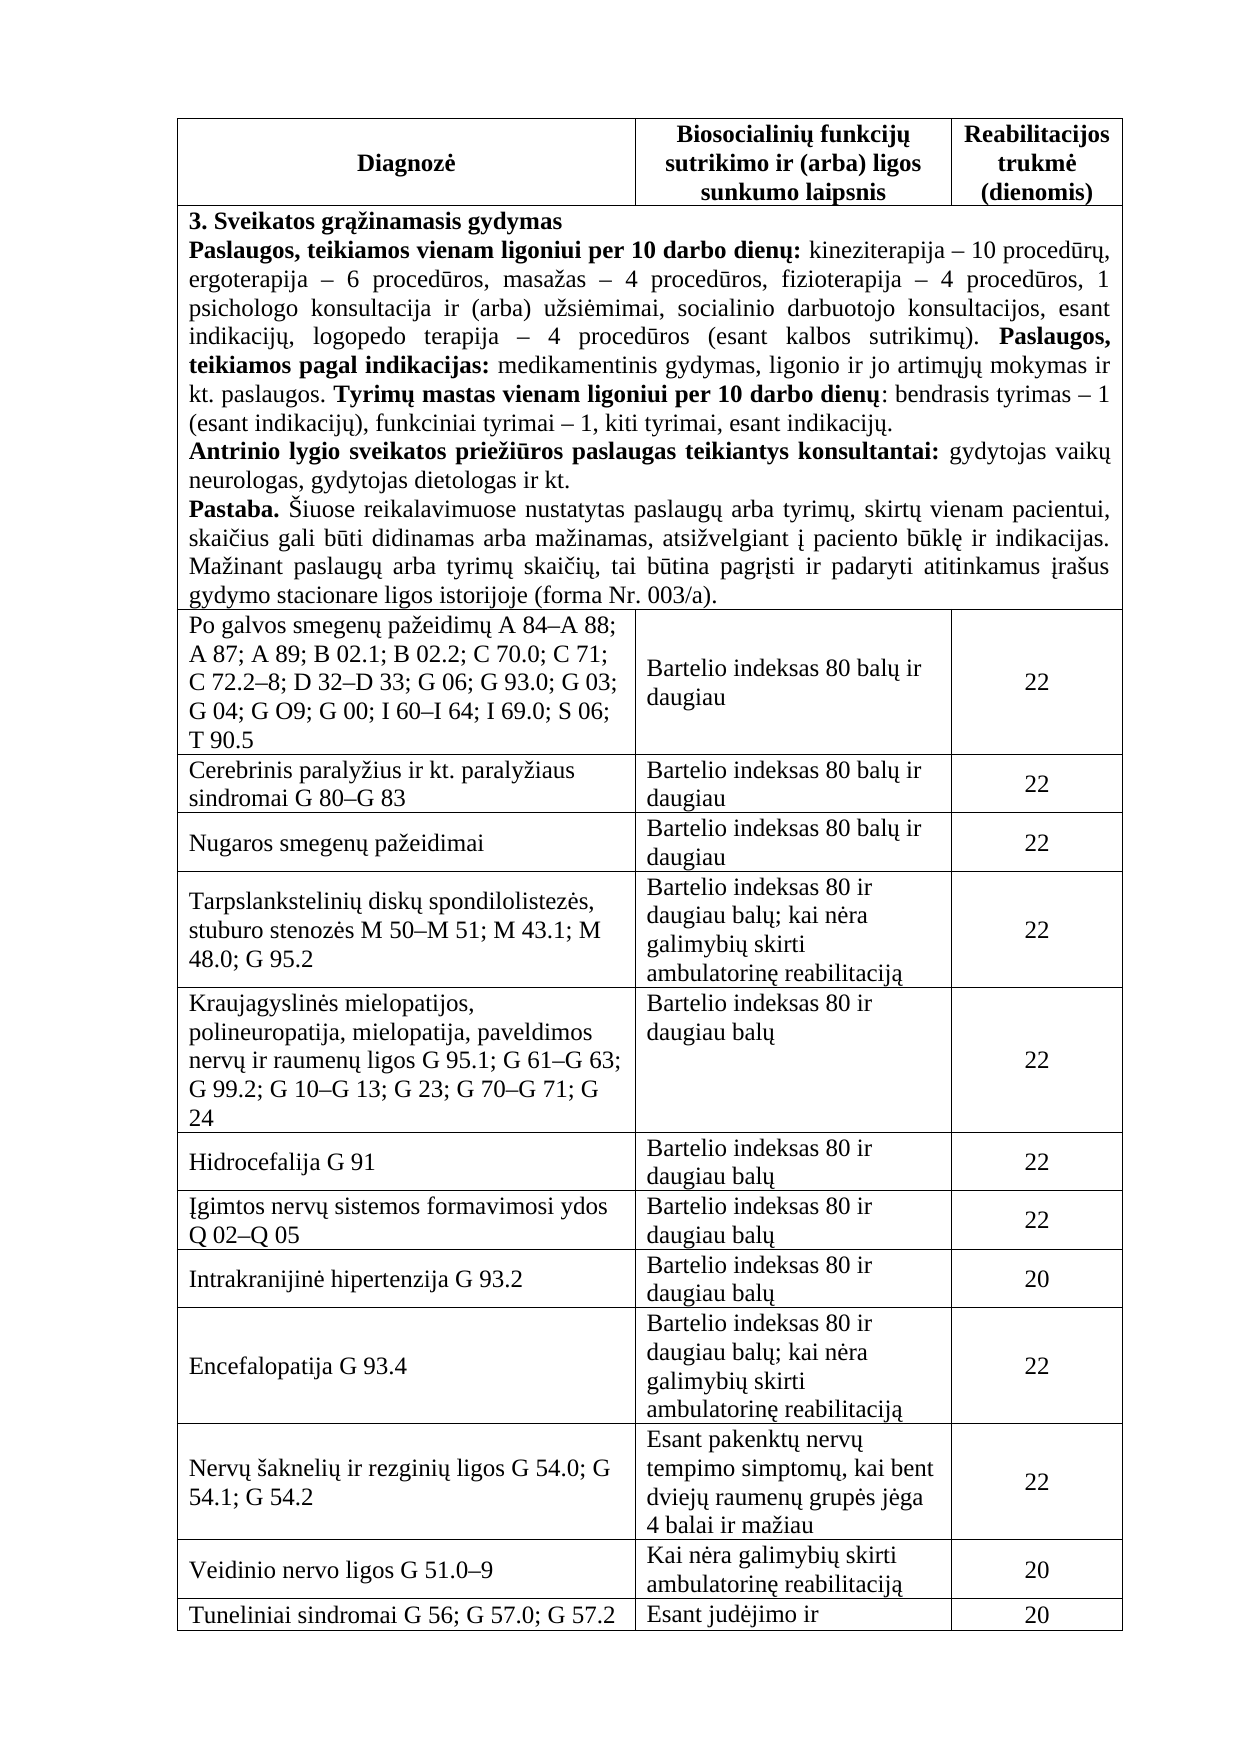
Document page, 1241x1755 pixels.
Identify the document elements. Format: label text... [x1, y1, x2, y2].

table_cell Bartelio indeksas 80 ir daugiau balų [636, 1191, 951, 1249]
table_cell 3. Sveikatos grąžinamasis gydymas Paslaugos, teikiamos vienam ligoniui per 10 darbo dienų: kineziterapija – 10 procedūrų, ergoterapija – 6 procedūros, masažas – 4 procedūros, fizioterapija – 4 procedūros, 1 psichologo konsultacija ir (arba) užsiėmimai, socialinio darbuotojo konsultacijos, esant indikacijų, logopedo terapija – 4 procedūros (esant kalbos sutrikimų). Paslaugos, teikiamos pagal indikacijas: medikamentinis gydymas, ligonio ir jo artimųjų mokymas ir kt. paslaugos. Tyrimų mastas vienam ligoniui per 10 darbo dienų: bendrasis tyrimas – 1 (esant indikacijų), funkciniai tyrimai – 1, kiti tyrimai, esant indikacijų. Antrinio lygio sveikatos priežiūros paslaugas teikiantys konsultantai: gydytojas vaikų neurologas, gydytojas dietologas ir kt. Pastaba. Šiuose reikalavimuose nustatytas paslaugų arba tyrimų, skirtų vienam pacientui, skaičius gali būti didinamas arba mažinamas, atsižvelgiant į paciento būklę ir indikacijas. Mažinant paslaugų arba tyrimų skaičių, tai būtina pagrįsti ir padaryti atitinkamus įrašus gydymo stacionare ligos istorijoje (forma Nr. 003/a). [178, 206, 1122, 609]
table_cell Bartelio indeksas 80 balų ir daugiau [636, 813, 951, 871]
table_cell 22 [952, 813, 1122, 871]
table_header Reabilitacijos trukmė (dienomis) [952, 119, 1122, 205]
table_cell Bartelio indeksas 80 balų ir daugiau [636, 610, 951, 754]
table_cell Encefalopatija G 93.4 [178, 1308, 635, 1423]
table_cell 22 [952, 1191, 1122, 1249]
table_cell Bartelio indeksas 80 ir daugiau balų [636, 1133, 951, 1190]
table_cell 22 [952, 610, 1122, 754]
table_cell Po galvos smegenų pažeidimų A 84–A 88; A 87; A 89; B 02.1; B 02.2; C 70.0; C 71; C 72.2–8; D 32–D 33; G 06; G 93.0; G 03; G 04; G O9; G 00; I 60–I 64; I 69.0; S 06; T 90.5 [178, 610, 635, 754]
table_cell Veidinio nervo ligos G 51.0–9 [178, 1540, 635, 1598]
table_cell 22 [952, 1133, 1122, 1190]
table_cell Esant pakenktų nervų tempimo simptomų, kai bent dviejų raumenų grupės jėga 4 balai ir mažiau [636, 1424, 951, 1539]
table_cell Bartelio indeksas 80 balų ir daugiau [636, 755, 951, 812]
table_cell Tarpslankstelinių diskų spondilolistezės, stuburo stenozės M 50–M 51; M 43.1; M 48.0; G 95.2 [178, 872, 635, 987]
table_cell 20 [952, 1599, 1122, 1629]
table_cell 22 [952, 755, 1122, 812]
table_cell 20 [952, 1250, 1122, 1307]
table_cell 22 [952, 872, 1122, 987]
table_cell Hidrocefalija G 91 [178, 1133, 635, 1190]
table_cell Tuneliniai sindromai G 56; G 57.0; G 57.2 [178, 1599, 635, 1629]
table_cell Esant judėjimo ir [636, 1599, 951, 1629]
table_cell Cerebrinis paralyžius ir kt. paralyžiaus sindromai G 80–G 83 [178, 755, 635, 812]
table_cell Bartelio indeksas 80 ir daugiau balų; kai nėra galimybių skirti ambulatorinę reabilitaciją [636, 872, 951, 987]
table_cell 22 [952, 1424, 1122, 1539]
table_cell 22 [952, 1308, 1122, 1423]
table_cell Bartelio indeksas 80 ir daugiau balų; kai nėra galimybių skirti ambulatorinę reabilitaciją [636, 1308, 951, 1423]
table_cell Nugaros smegenų pažeidimai [178, 813, 635, 871]
table_cell Intrakranijinė hipertenzija G 93.2 [178, 1250, 635, 1307]
table_cell Nervų šaknelių ir rezginių ligos G 54.0; G 54.1; G 54.2 [178, 1424, 635, 1539]
table_cell 22 [952, 988, 1122, 1132]
table_cell Bartelio indeksas 80 ir daugiau balų [636, 988, 951, 1132]
table_cell Kraujagyslinės mielopatijos, polineuropatija, mielopatija, paveldimos nervų ir raumenų ligos G 95.1; G 61–G 63; G 99.2; G 10–G 13; G 23; G 70–G 71; G 24 [178, 988, 635, 1132]
table_cell 20 [952, 1540, 1122, 1598]
table_cell Bartelio indeksas 80 ir daugiau balų [636, 1250, 951, 1307]
table_cell Kai nėra galimybių skirti ambulatorinę reabilitaciją [636, 1540, 951, 1598]
table_cell Įgimtos nervų sistemos formavimosi ydos Q 02–Q 05 [178, 1191, 635, 1249]
table_header Biosocialinių funkcijų sutrikimo ir (arba) ligos sunkumo laipsnis [636, 119, 951, 205]
table_header Diagnozė [178, 119, 635, 205]
